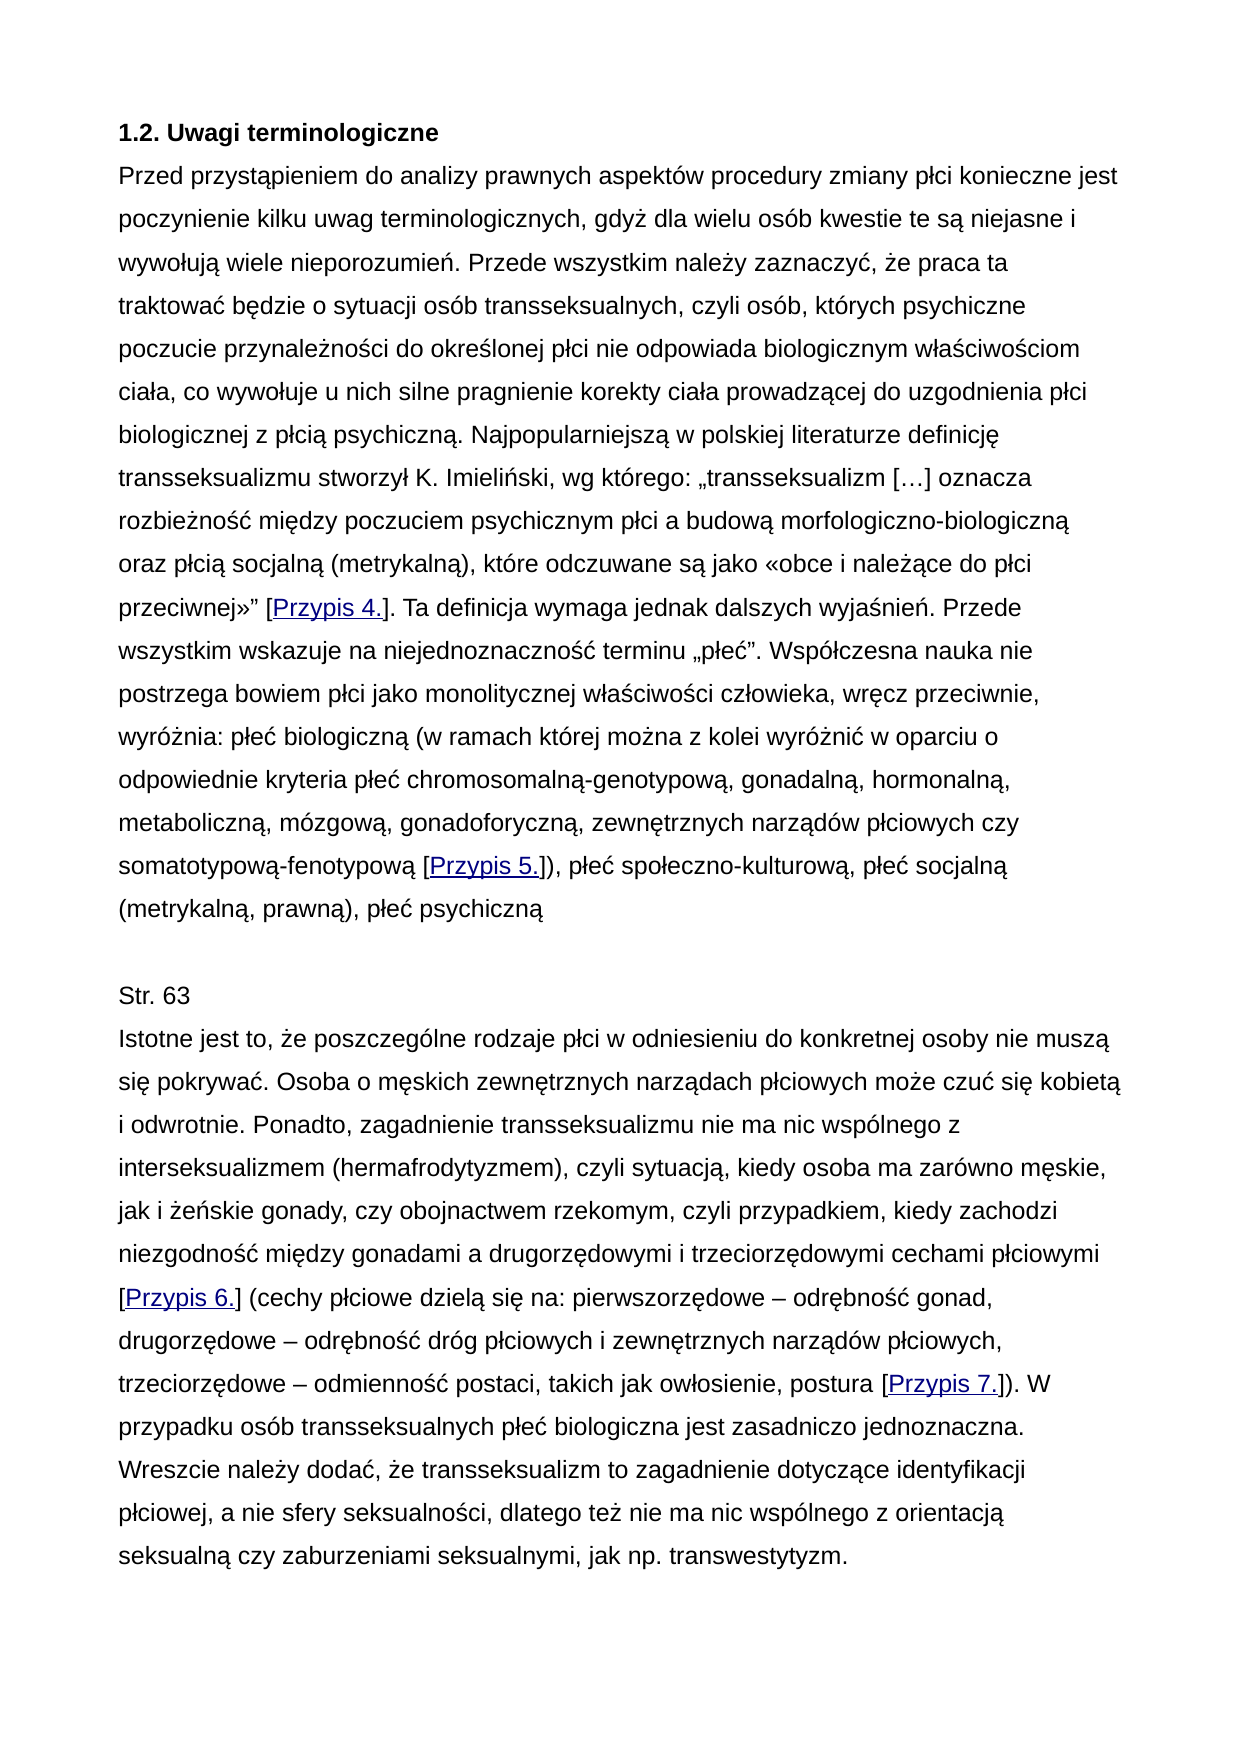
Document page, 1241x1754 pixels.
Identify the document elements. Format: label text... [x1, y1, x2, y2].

text Str. 63 [118, 981, 1122, 1009]
text Istotne jest to, że poszczególne rodzaje płci w odniesieniu do konkretnej osoby nie muszą się pokrywać. Osoba o męskich zewnętrznych narządach płciowych może czuć się kobietą i odwrotnie. Ponadto, zagadnienie transseksualizmu nie ma nic wspólnego z interseksualizmem (hermafrodytyzmem), czyli sytuacją, kiedy osoba ma zarówno męskie, jak i żeńskie gonady, czy obojnactwem rzekomym, czyli przypadkiem, kiedy zachodzi niezgodność między gonadami a drugorzędowymi i trzeciorzędowymi cechami płciowymi [Przypis 6.] (cechy płciowe dzielą się na: pierwszorzędowe – odrębność gonad, drugorzędowe – odrębność dróg płciowych i zewnętrznych narządów płciowych, trzeciorzędowe – odmienność postaci, takich jak owłosienie, postura [Przypis 7.]). W przypadku osób transseksualnych płeć biologiczna jest zasadniczo jednoznaczna. Wreszcie należy dodać, że transseksualizm to zagadnienie dotyczące identyfikacji płciowej, a nie sfery seksualności, dlatego też nie ma nic wspólnego z orientacją seksualną czy zaburzeniami seksualnymi, jak np. transwestytyzm. [118, 1024, 1122, 1570]
text Przed przystąpieniem do analizy prawnych aspektów procedury zmiany płci konieczne jest poczynienie kilku uwag terminologicznych, gdyż dla wielu osób kwestie te są niejasne i wywołują wiele nieporozumień. Przede wszystkim należy zaznaczyć, że praca ta traktować będzie o sytuacji osób transseksualnych, czyli osób, których psychiczne poczucie przynależności do określonej płci nie odpowiada biologicznym właściwościom ciała, co wywołuje u nich silne pragnienie korekty ciała prowadzącej do uzgodnienia płci biologicznej z płcią psychiczną. Najpopularniejszą w polskiej literaturze definicję transseksualizmu stworzył K. Imieliński, wg którego: „transseksualizm […] oznacza rozbieżność między poczuciem psychicznym płci a budową morfologiczno-biologiczną oraz płcią socjalną (metrykalną), które odczuwane są jako «obce i należące do płci przeciwnej»” [Przypis 4.]. Ta definicja wymaga jednak dalszych wyjaśnień. Przede wszystkim wskazuje na niejednoznaczność terminu „płeć”. Współczesna nauka nie postrzega bowiem płci jako monolitycznej właściwości człowieka, wręcz przeciwnie, wyróżnia: płeć biologiczną (w ramach której można z kolei wyróżnić w oparciu o odpowiednie kryteria płeć chromosomalną-genotypową, gonadalną, hormonalną, metaboliczną, mózgową, gonadoforyczną, zewnętrznych narządów płciowych czy somatotypową-fenotypową [Przypis 5.]), płeć społeczno-kulturową, płeć socjalną (metrykalną, prawną), płeć psychiczną [118, 161, 1122, 923]
subtitle 1.2. Uwagi terminologiczne [118, 118, 1122, 147]
